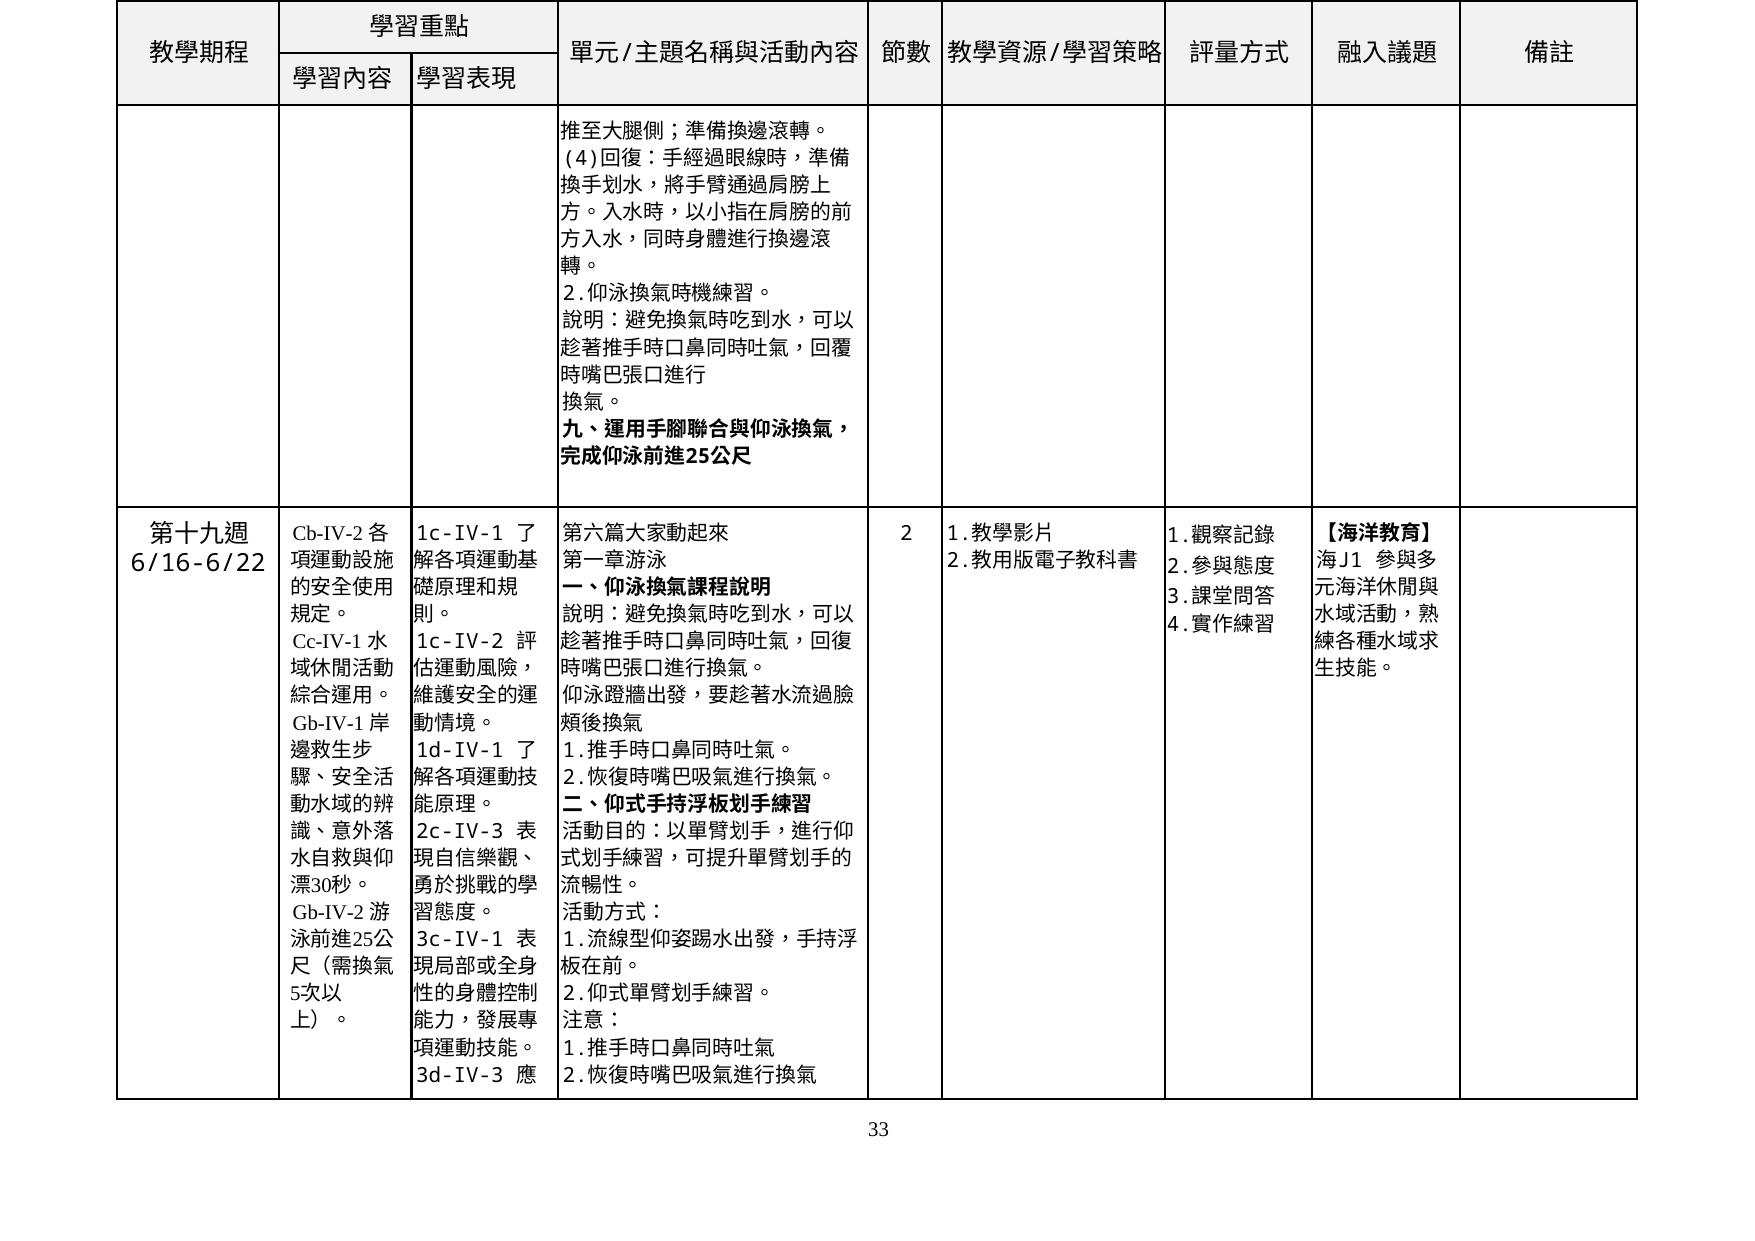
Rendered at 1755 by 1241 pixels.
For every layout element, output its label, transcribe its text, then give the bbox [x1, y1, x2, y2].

table_cell 學習內容 [280, 54, 410, 104]
table_cell [869, 106, 941, 506]
table_header 學習重點 [280, 2, 557, 52]
table_header 教學期程 [118, 2, 278, 104]
table_cell 學習表現 [413, 54, 557, 104]
table_cell [1166, 106, 1311, 506]
table_header 備註 [1461, 2, 1636, 104]
table_cell 1c-IV-1 了解各項運動基礎原理和規則。 1c-IV-2 評估運動風險，維護安全的運動情境。 1d-IV-1 了解各項運動技能原理。 2c-IV-3 表現自信樂觀、勇於挑戰的學習態度。 3c-IV-1 表現局部或全身性的身體控制能力，發展專項運動技能。 3d-IV-3 應 [413, 508, 557, 1098]
table_cell [280, 106, 410, 506]
table_cell 推至大腿側；準備換邊滾轉。 (4)回復：手經過眼線時，準備換手划水，將手臂通過肩膀上方。入水時，以小指在肩膀的前方入水，同時身體進行換邊滾轉。 2.仰泳換氣時機練習。 說明：避免換氣時吃到水，可以趁著推手時口鼻同時吐氣，回覆時嘴巴張口進行 換氣。 九、運用手腳聯合與仰泳換氣，完成仰泳前進25公尺 [559, 106, 867, 506]
table_cell 第六篇大家動起來 第一章游泳 一、仰泳換氣課程說明 說明：避免換氣時吃到水，可以趁著推手時口鼻同時吐氣，回復時嘴巴張口進行換氣。 仰泳蹬牆出發，要趁著水流過臉頰後換氣 1.推手時口鼻同時吐氣。 2.恢復時嘴巴吸氣進行換氣。 二、仰式手持浮板划手練習 活動目的：以單臂划手，進行仰式划手練習，可提升單臂划手的流暢性。 活動方式： 1.流線型仰姿踢水出發，手持浮板在前。 2.仰式單臂划手練習。 注意： 1.推手時口鼻同時吐氣 2.恢復時嘴巴吸氣進行換氣 [559, 508, 867, 1098]
table_header 單元/主題名稱與活動內容 [559, 2, 867, 104]
table_header 教學資源/學習策略 [943, 2, 1164, 104]
table_cell 【海洋教育】 海J1 參與多元海洋休閒與水域活動，熟練各種水域求生技能。 [1313, 508, 1459, 1098]
table_cell 1.教學影片 2.教用版電子教科書 [943, 508, 1164, 1098]
table_cell [413, 106, 557, 506]
table_cell 1.觀察記錄 2.參與態度 3.課堂問答 4.實作練習 [1166, 508, 1311, 1098]
table_cell [1313, 106, 1459, 506]
table_header 節數 [869, 2, 941, 104]
table_cell 2 [869, 508, 941, 1098]
table_header 融入議題 [1313, 2, 1459, 104]
table_cell [1461, 106, 1636, 506]
table_cell [118, 106, 278, 506]
table_cell [1461, 508, 1636, 1098]
table_cell Cb-IV-2 各項運動設施的安全使用規定。 Cc-IV-1 水域休閒活動綜合運用。 Gb-IV-1 岸邊救生步驟、安全活動水域的辨識、意外落水自救與仰漂30秒。 Gb-IV-2 游泳前進25公尺（需換氣5次以上）。 [280, 508, 410, 1098]
table_cell 第十九週6/16-6/22 [118, 508, 278, 1098]
table_header 評量方式 [1166, 2, 1311, 104]
table_cell [943, 106, 1164, 506]
